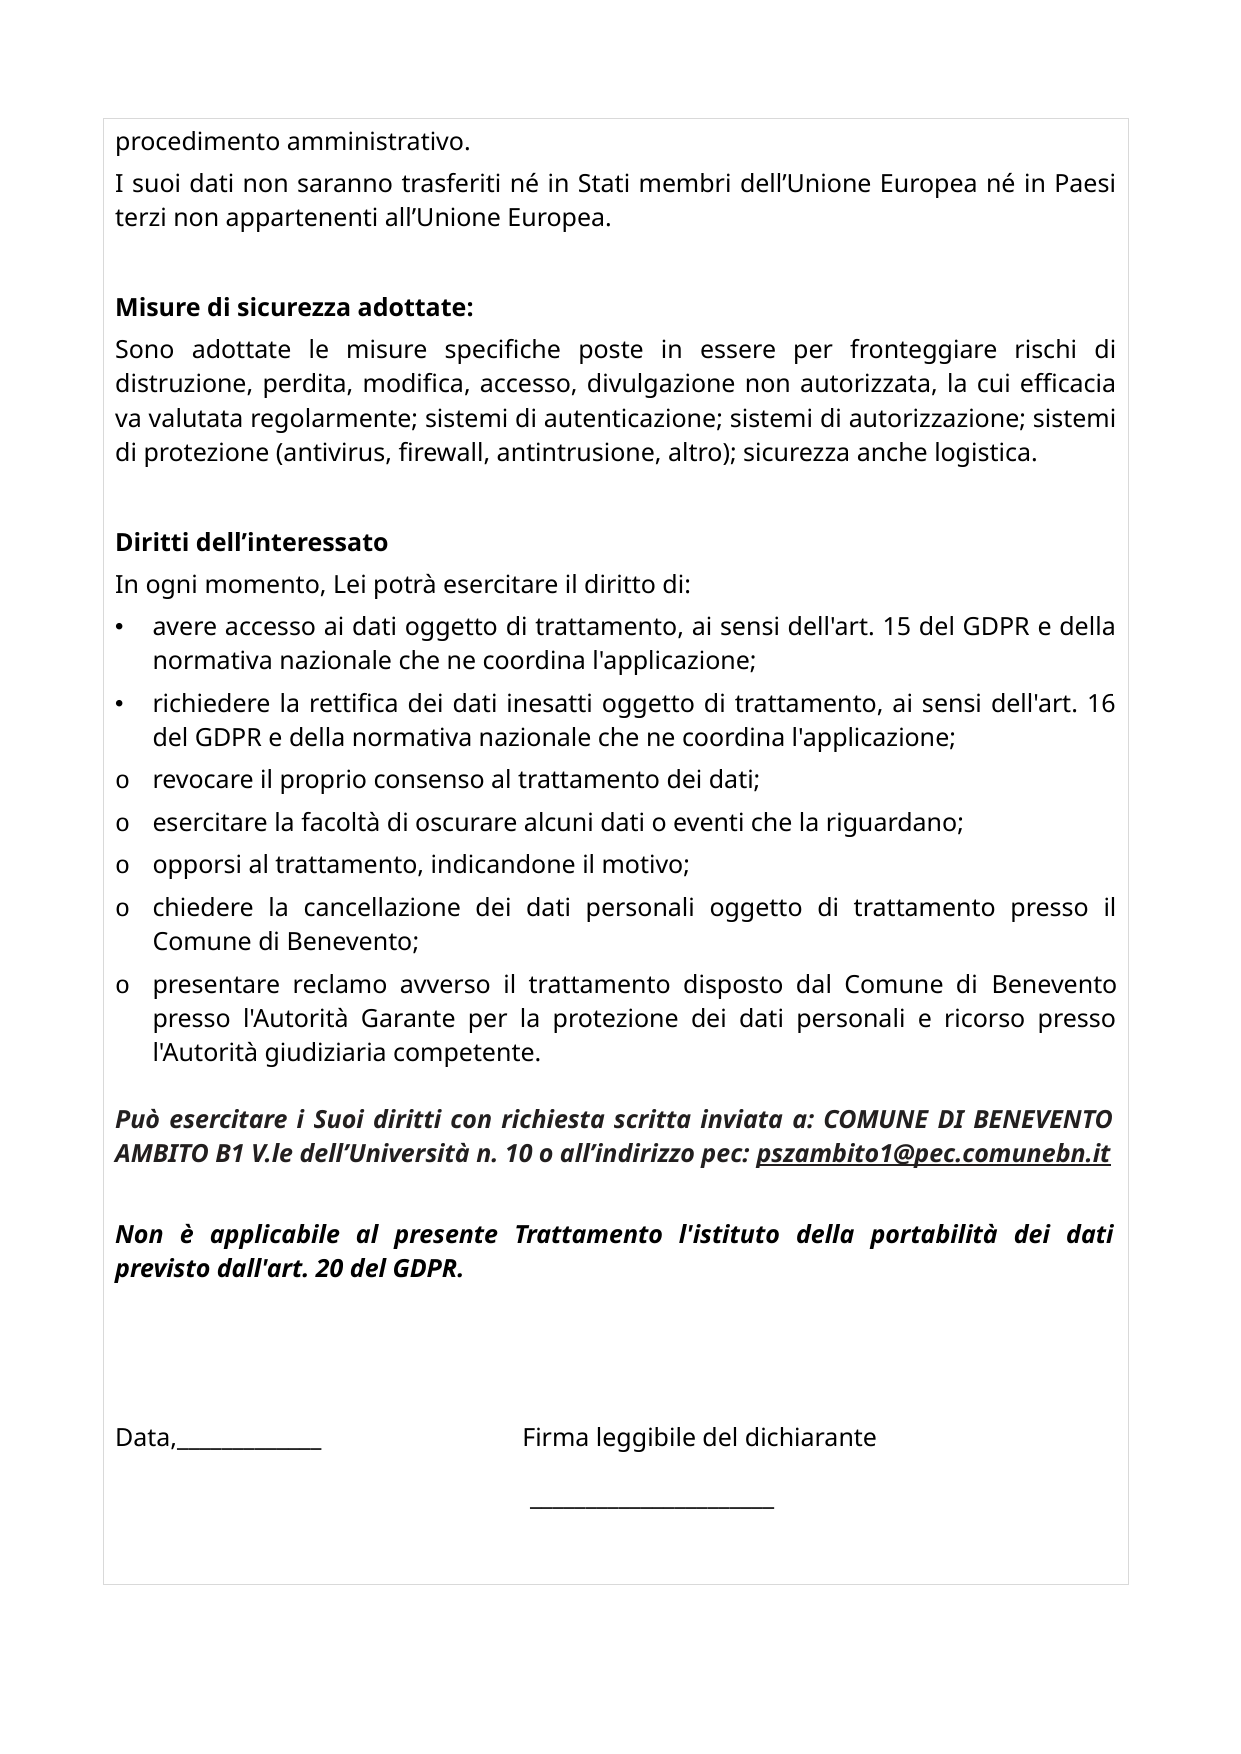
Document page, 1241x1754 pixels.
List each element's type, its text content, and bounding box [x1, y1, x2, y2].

table_header procedimento amministrativo. I suoi dati non saranno trasferiti né in Stati membri dell’Unione Europea né in Paesi terzi non appartenenti all’Unione Europea. Misure di sicurezza adottate: Sono adottate le misure specifiche poste in essere per fronteggiare rischi di distruzione, perdita, modifica, accesso, divulgazione non autorizzata, la cui efficacia va valutata regolarmente; sistemi di autenticazione; sistemi di autorizzazione; sistemi di protezione (antivirus, firewall, antintrusione, altro); sicurezza anche logistica. Diritti dell’interessato In ogni momento, Lei potrà esercitare il diritto di: avere accesso ai dati oggetto di trattamento, ai sensi dell'art. 15 del GDPR e della normativa nazionale che ne coordina l'applicazione; richiedere la rettifica dei dati inesatti oggetto di trattamento, ai sensi dell'art. 16 del GDPR e della normativa nazionale che ne coordina l'applicazione; revocare il proprio consenso al trattamento dei dati; esercitare la facoltà di oscurare alcuni dati o eventi che la riguardano; opporsi al trattamento, indicandone il motivo; chiedere la cancellazione dei dati personali oggetto di trattamento presso il Comune di Benevento; presentare reclamo avverso il trattamento disposto dal Comune di Benevento presso l'Autorità Garante per la protezione dei dati personali e ricorso presso l'Autorità giudiziaria competente. Può esercitare i Suoi diritti con richiesta scritta inviata a: COMUNE DI BENEVENTO AMBITO B1 V.le dell’Università n. 10 o all’indirizzo pec: pszambito1@pec.comunebn.it Non è applicabile al presente Trattamento l'istituto della portabilità dei dati previsto dall'art. 20 del GDPR. Data,_____________ Firma leggibile del dichiarante ______________________ [104, 119, 1128, 1584]
